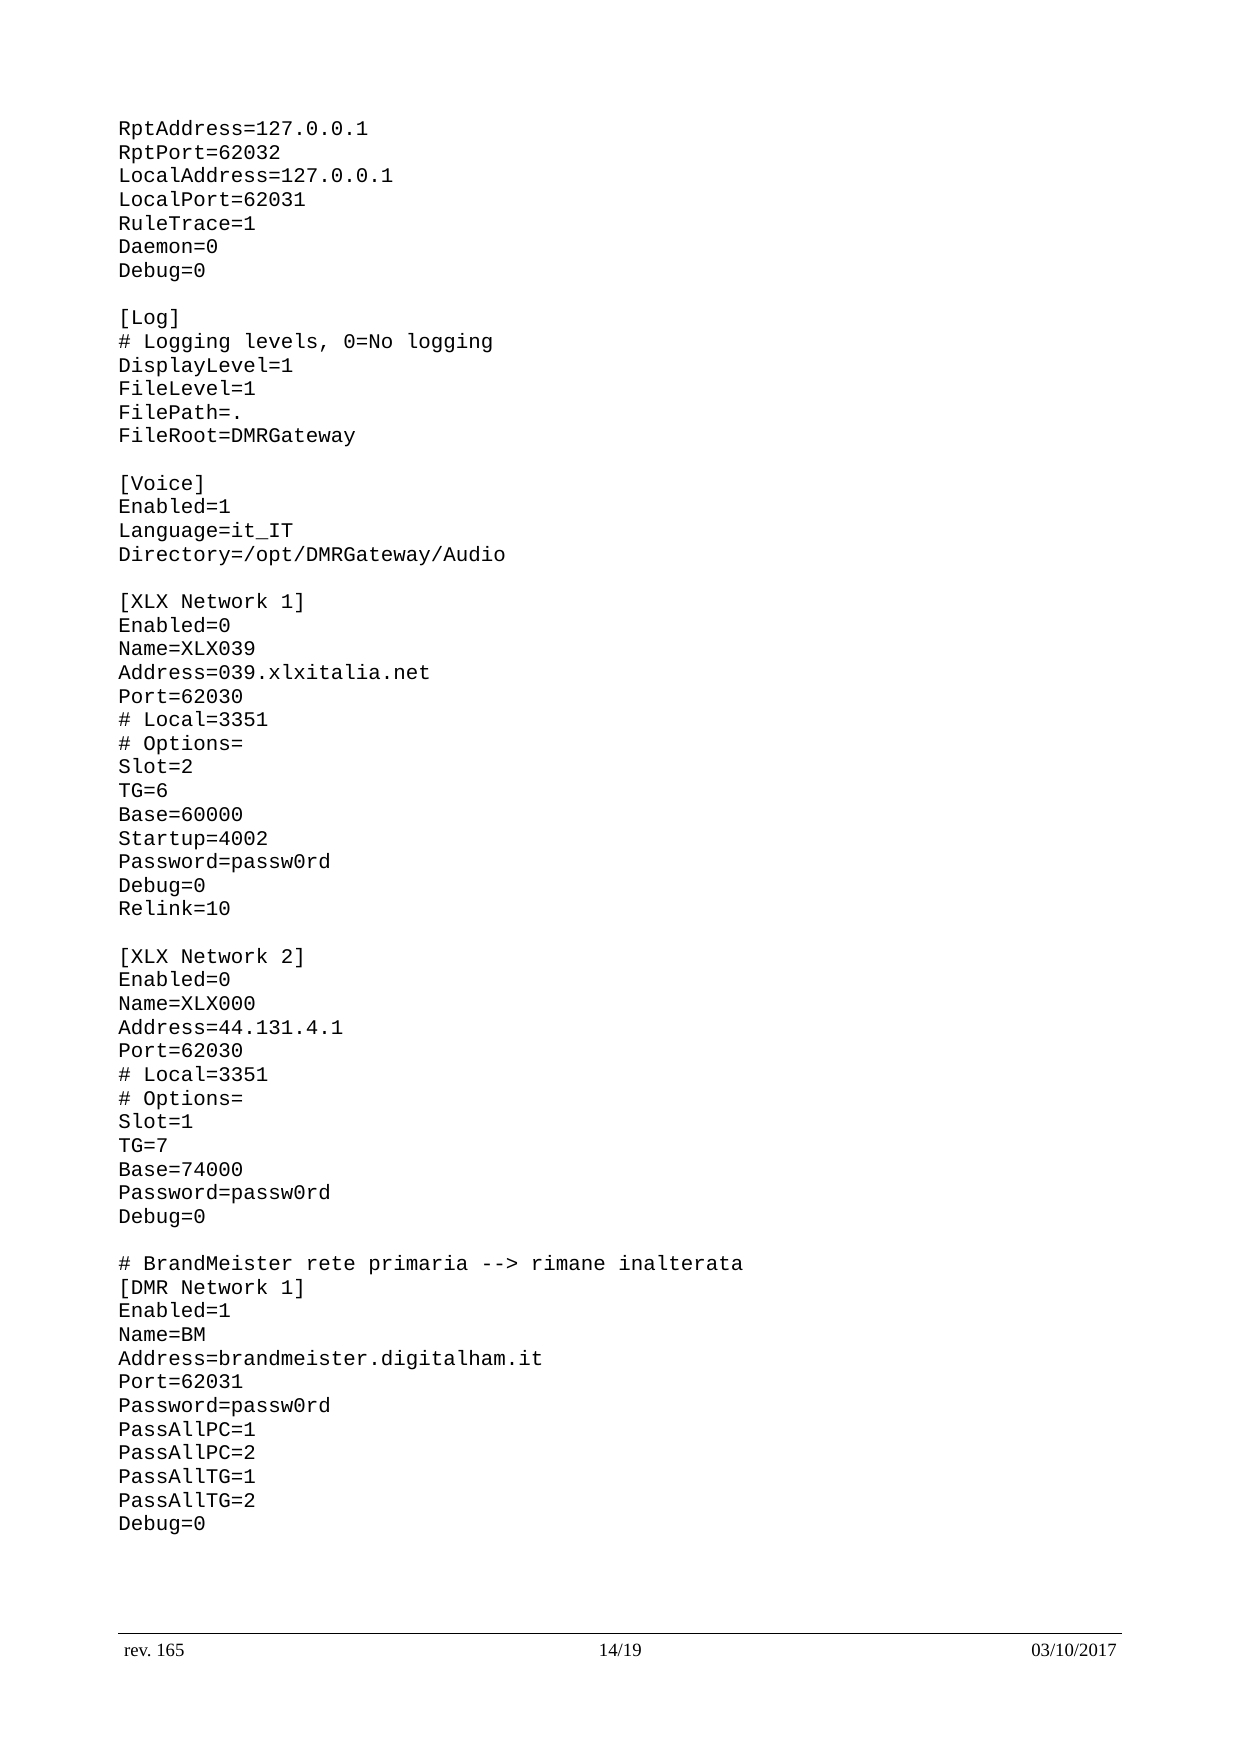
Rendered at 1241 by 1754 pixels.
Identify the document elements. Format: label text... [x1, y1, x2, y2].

text Address=039.xlxitalia.net [118, 662, 1122, 686]
text Name=XLX000 [118, 993, 1122, 1017]
text Directory=/opt/DMRGateway/Audio [118, 544, 1122, 567]
text LocalPort=62031 [118, 189, 1122, 213]
text DisplayLevel=1 [118, 354, 1122, 378]
text Base=60000 [118, 804, 1122, 827]
text PassAllTG=2 [118, 1489, 1122, 1513]
text Slot=1 [118, 1111, 1122, 1135]
text Debug=0 [118, 875, 1122, 898]
text Startup=4002 [118, 827, 1122, 851]
text LocalAddress=127.0.0.1 [118, 165, 1122, 189]
text [XLX Network 1] [118, 591, 1122, 615]
text Password=passw0rd [118, 1182, 1122, 1206]
text Base=74000 [118, 1158, 1122, 1182]
text TG=7 [118, 1135, 1122, 1158]
text # Options= [118, 733, 1122, 757]
text TG=6 [118, 780, 1122, 804]
text Relink=10 [118, 898, 1122, 922]
text Debug=0 [118, 260, 1122, 284]
text Port=62031 [118, 1371, 1122, 1395]
text RuleTrace=1 [118, 213, 1122, 236]
text [Log] [118, 307, 1122, 331]
text Password=passw0rd [118, 851, 1122, 875]
text # Options= [118, 1088, 1122, 1111]
text Enabled=1 [118, 496, 1122, 520]
text # Local=3351 [118, 1064, 1122, 1088]
text PassAllTG=1 [118, 1466, 1122, 1489]
text Address=brandmeister.digitalham.it [118, 1348, 1122, 1371]
text Debug=0 [118, 1206, 1122, 1229]
text # Local=3351 [118, 709, 1122, 733]
text [Voice] [118, 473, 1122, 496]
text Password=passw0rd [118, 1395, 1122, 1419]
text Language=it_IT [118, 520, 1122, 544]
text [DMR Network 1] [118, 1277, 1122, 1300]
text Enabled=1 [118, 1300, 1122, 1324]
text PassAllPC=2 [118, 1442, 1122, 1466]
text RptAddress=127.0.0.1 [118, 118, 1122, 142]
text Port=62030 [118, 686, 1122, 709]
text Slot=2 [118, 757, 1122, 780]
text Port=62030 [118, 1040, 1122, 1064]
text # Logging levels, 0=No logging [118, 331, 1122, 354]
text Name=BM [118, 1324, 1122, 1348]
text Daemon=0 [118, 236, 1122, 260]
text FilePath=. [118, 402, 1122, 426]
text RptPort=62032 [118, 142, 1122, 165]
text FileRoot=DMRGateway [118, 426, 1122, 449]
text PassAllPC=1 [118, 1419, 1122, 1442]
text Name=XLX039 [118, 638, 1122, 662]
text # BrandMeister rete primaria --> rimane inalterata [118, 1253, 1122, 1277]
text Enabled=0 [118, 969, 1122, 993]
text Address=44.131.4.1 [118, 1017, 1122, 1040]
text FileLevel=1 [118, 378, 1122, 402]
text Debug=0 [118, 1513, 1122, 1537]
text Enabled=0 [118, 615, 1122, 638]
text [XLX Network 2] [118, 946, 1122, 969]
